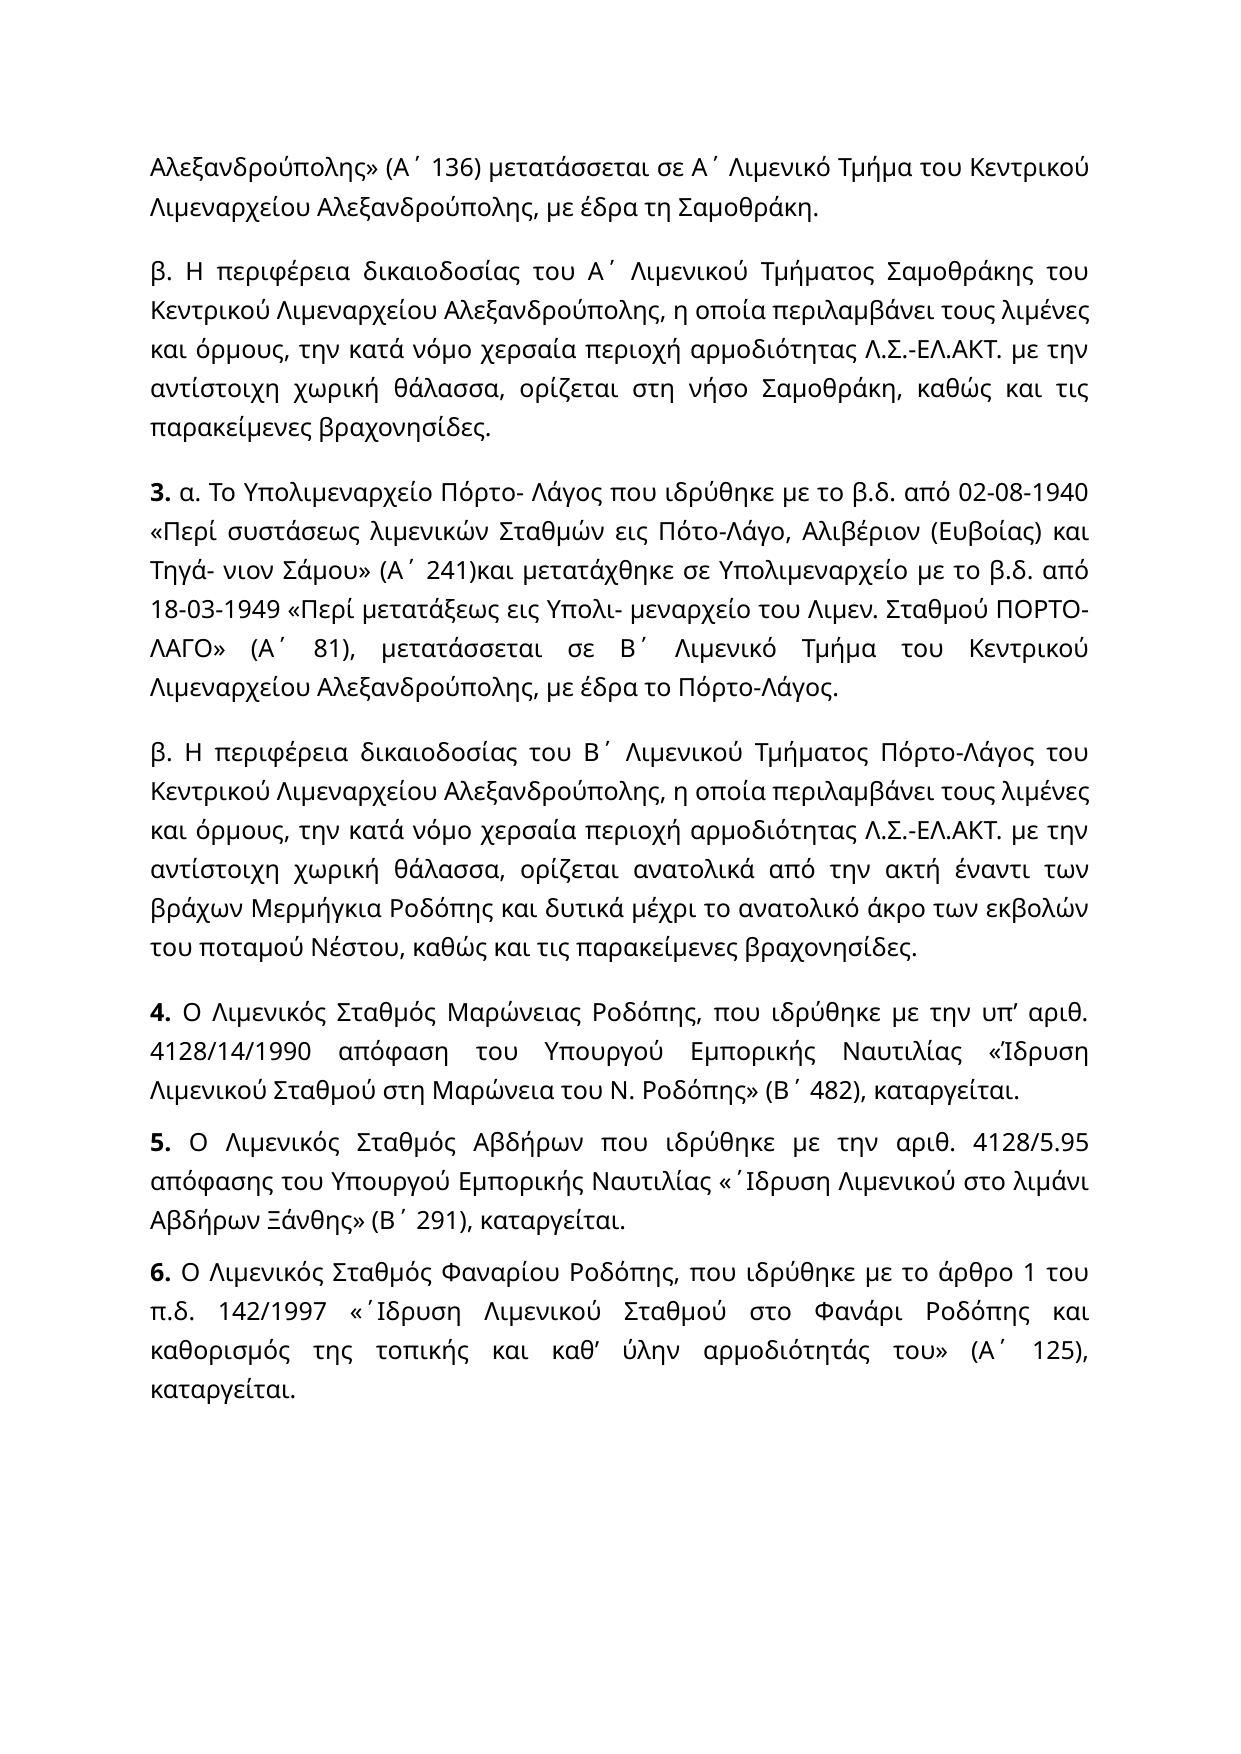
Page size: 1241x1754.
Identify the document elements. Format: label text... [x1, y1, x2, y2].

text β. Η περιφέρεια δικαιοδοσίας του Β΄ Λιμενικού Τμήματος Πόρτο-Λάγος του Κεντρικού Λιμεναρχείου Αλεξανδρούπολης, η οποία περιλαμβάνει τους λιμένες και όρμους, την κατά νόμο χερσαία περιοχή αρμοδιότητας Λ.Σ.-ΕΛ.ΑΚΤ. με την αντίστοιχη χωρική θάλασσα, ορίζεται ανατολικά από την ακτή έναντι των βράχων Μερμήγκια Ροδόπης και δυτικά μέχρι το ανατολικό άκρο των εκβολών του ποταμού Νέστου, καθώς και τις παρακείμενες βραχονησίδες. [150, 734, 1090, 964]
text 4. Ο Λιμενικός Σταθμός Μαρώνειας Ροδόπης, που ιδρύθηκε με την υπ’ αριθ. 4128/14/1990 απόφαση του Υπουργού Εμπορικής Ναυτιλίας «Ίδρυση Λιμενικού Σταθμού στη Μαρώνεια του Ν. Ροδόπης» (Β΄ 482), καταργείται. [150, 994, 1090, 1107]
text 5. Ο Λιμενικός Σταθμός Αβδήρων που ιδρύθηκε με την αριθ. 4128/5.95 απόφασης του Υπουργού Εμπορικής Ναυτιλίας «΄Ιδρυση Λιμενικού στο λιμάνι Αβδήρων Ξάνθης» (Β΄ 291), καταργείται. [150, 1124, 1090, 1237]
text β. Η περιφέρεια δικαιοδοσίας του Α΄ Λιμενικού Τμήματος Σαμοθράκης του Κεντρικού Λιμεναρχείου Αλεξανδρούπολης, η οποία περιλαμβάνει τους λιμένες και όρμους, την κατά νόμο χερσαία περιοχή αρμοδιότητας Λ.Σ.-ΕΛ.ΑΚΤ. με την αντίστοιχη χωρική θάλασσα, ορίζεται στη νήσο Σαμοθράκη, καθώς και τις παρακείμενες βραχονησίδες. [150, 253, 1090, 444]
text 6. Ο Λιμενικός Σταθμός Φαναρίου Ροδόπης, που ιδρύθηκε με το άρθρο 1 του π.δ. 142/1997 «΄Ιδρυση Λιμενικού Σταθμού στο Φανάρι Ροδόπης και καθορισμός της τοπικής και καθ’ ύλην αρμοδιότητάς του» (Α΄ 125), καταργείται. [150, 1254, 1090, 1406]
text 3. α. Το Υπολιμεναρχείο Πόρτο- Λάγος που ιδρύθηκε με το β.δ. από 02-08-1940 «Περί συστάσεως λιμενικών Σταθμών εις Πότο-Λάγο, Αλιβέριον (Ευβοίας) και Τηγά- νιον Σάμου» (Α΄ 241)και μετατάχθηκε σε Υπολιμεναρχείο με το β.δ. από 18-03-1949 «Περί μετατάξεως εις Υπολι- μεναρχείο του Λιμεν. Σταθμού ΠΟΡΤΟ- ΛΑΓΟ» (Α΄ 81), μετατάσσεται σε Β΄ Λιμενικό Τμήμα του Κεντρικού Λιμεναρχείου Αλεξανδρούπολης, με έδρα το Πόρτο-Λάγος. [150, 474, 1090, 704]
text Αλεξανδρούπολης» (Α΄ 136) μετατάσσεται σε Α΄ Λιμενικό Τμήμα του Κεντρικού Λιμεναρχείου Αλεξανδρούπολης, με έδρα τη Σαμοθράκη. [150, 150, 1090, 223]
